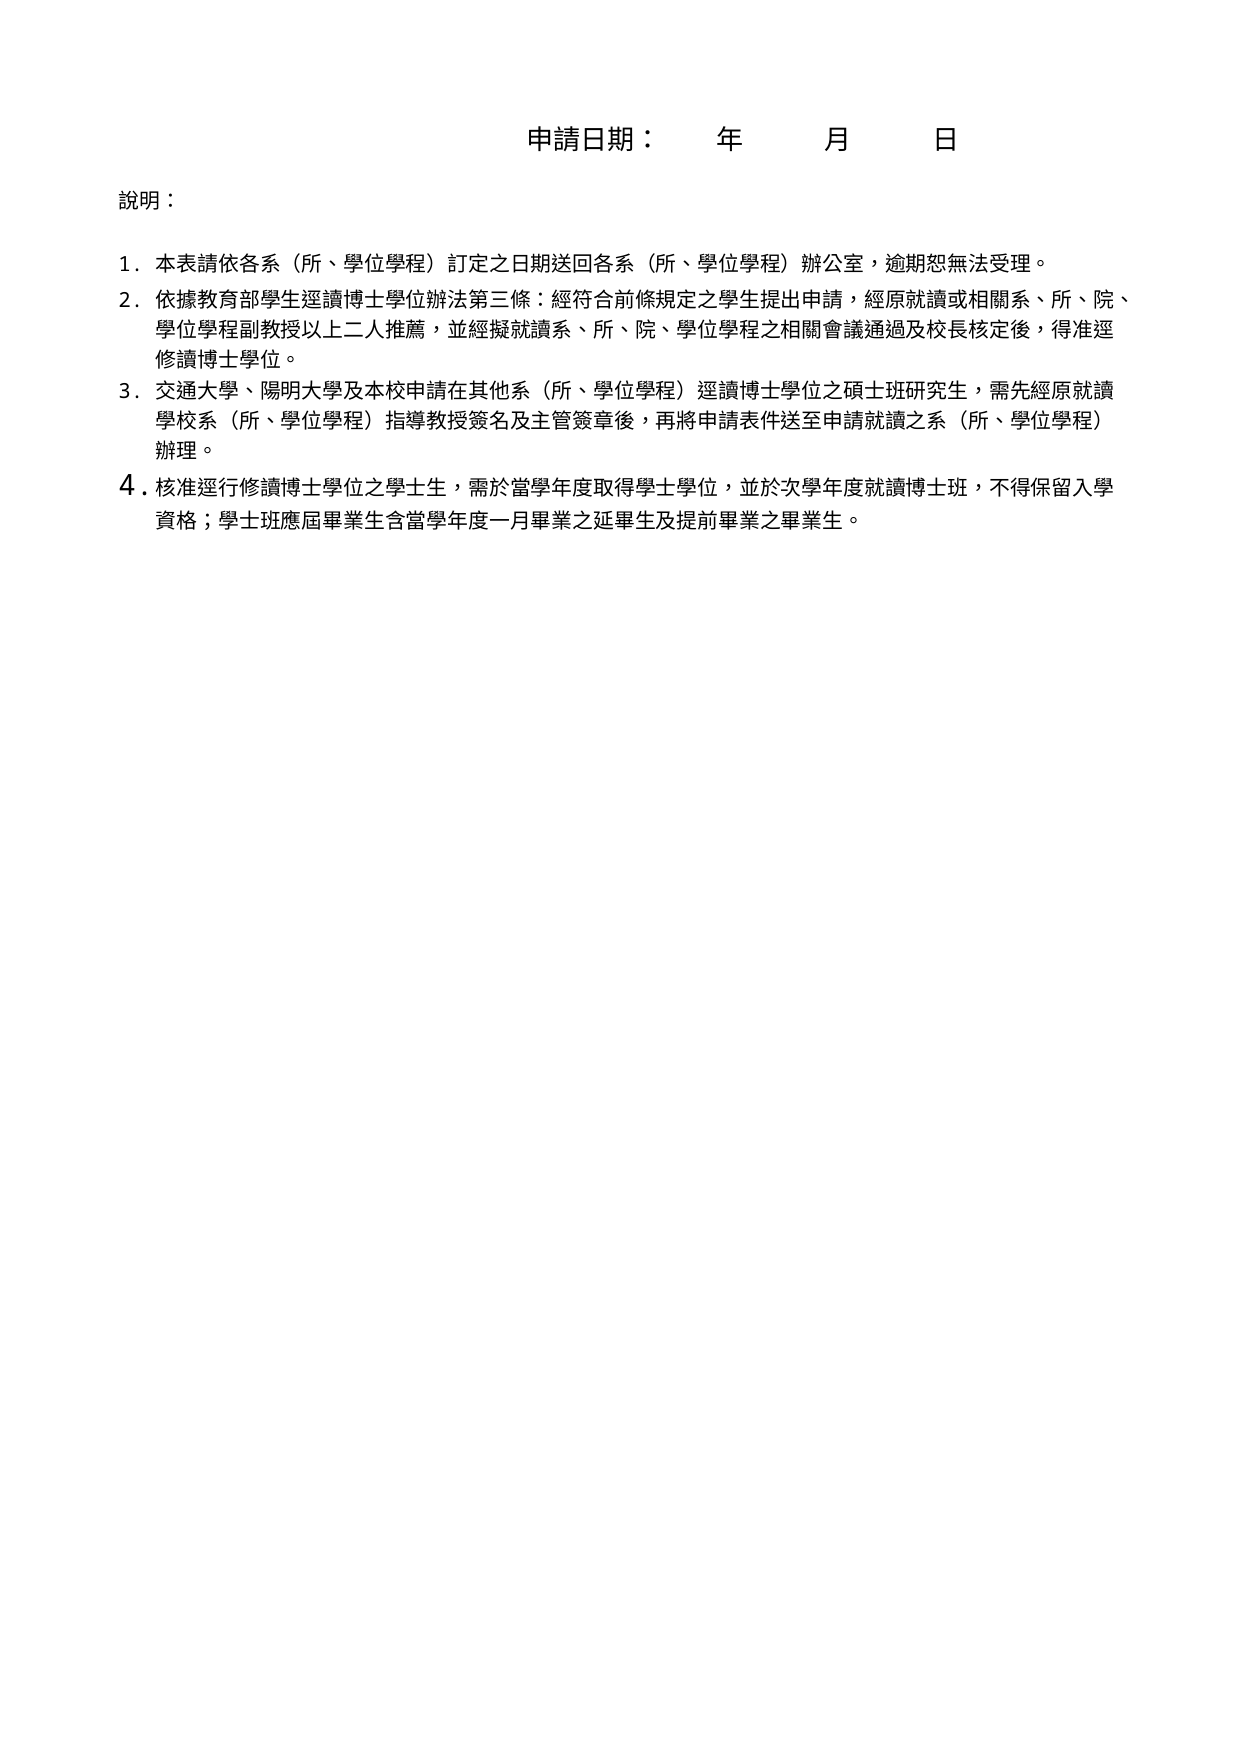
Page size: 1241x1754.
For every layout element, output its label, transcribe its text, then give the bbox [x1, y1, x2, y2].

text 說明： [118, 158, 1122, 221]
list 依據教育部學生逕讀博士學位辦法第三條：經符合前條規定之學生提出申請，經原就讀或相關系、所、院、學位學程副教授以上二人推薦，並經擬就讀系、所、院、學位學程之相關會議通過及校長核定後，得准逕修讀博士學位。 [118, 283, 1122, 374]
list 本表請依各系（所、學位學程）訂定之日期送回各系（所、學位學程）辦公室，逾期恕無法受理。 [118, 221, 1122, 283]
list 核准逕行修讀博士學位之學士生，需於當學年度取得學士學位，並於次學年度就讀博士班，不得保留入學資格；學士班應屆畢業生含當學年度一月畢業之延畢生及提前畢業之畢業生。 [118, 465, 1122, 534]
text 申請日期： 年 月 日 [118, 96, 1122, 158]
list 交通大學、陽明大學及本校申請在其他系（所、學位學程）逕讀博士學位之碩士班研究生，需先經原就讀學校系（所、學位學程）指導教授簽名及主管簽章後，再將申請表件送至申請就讀之系（所、學位學程）辦理。 [118, 374, 1122, 465]
